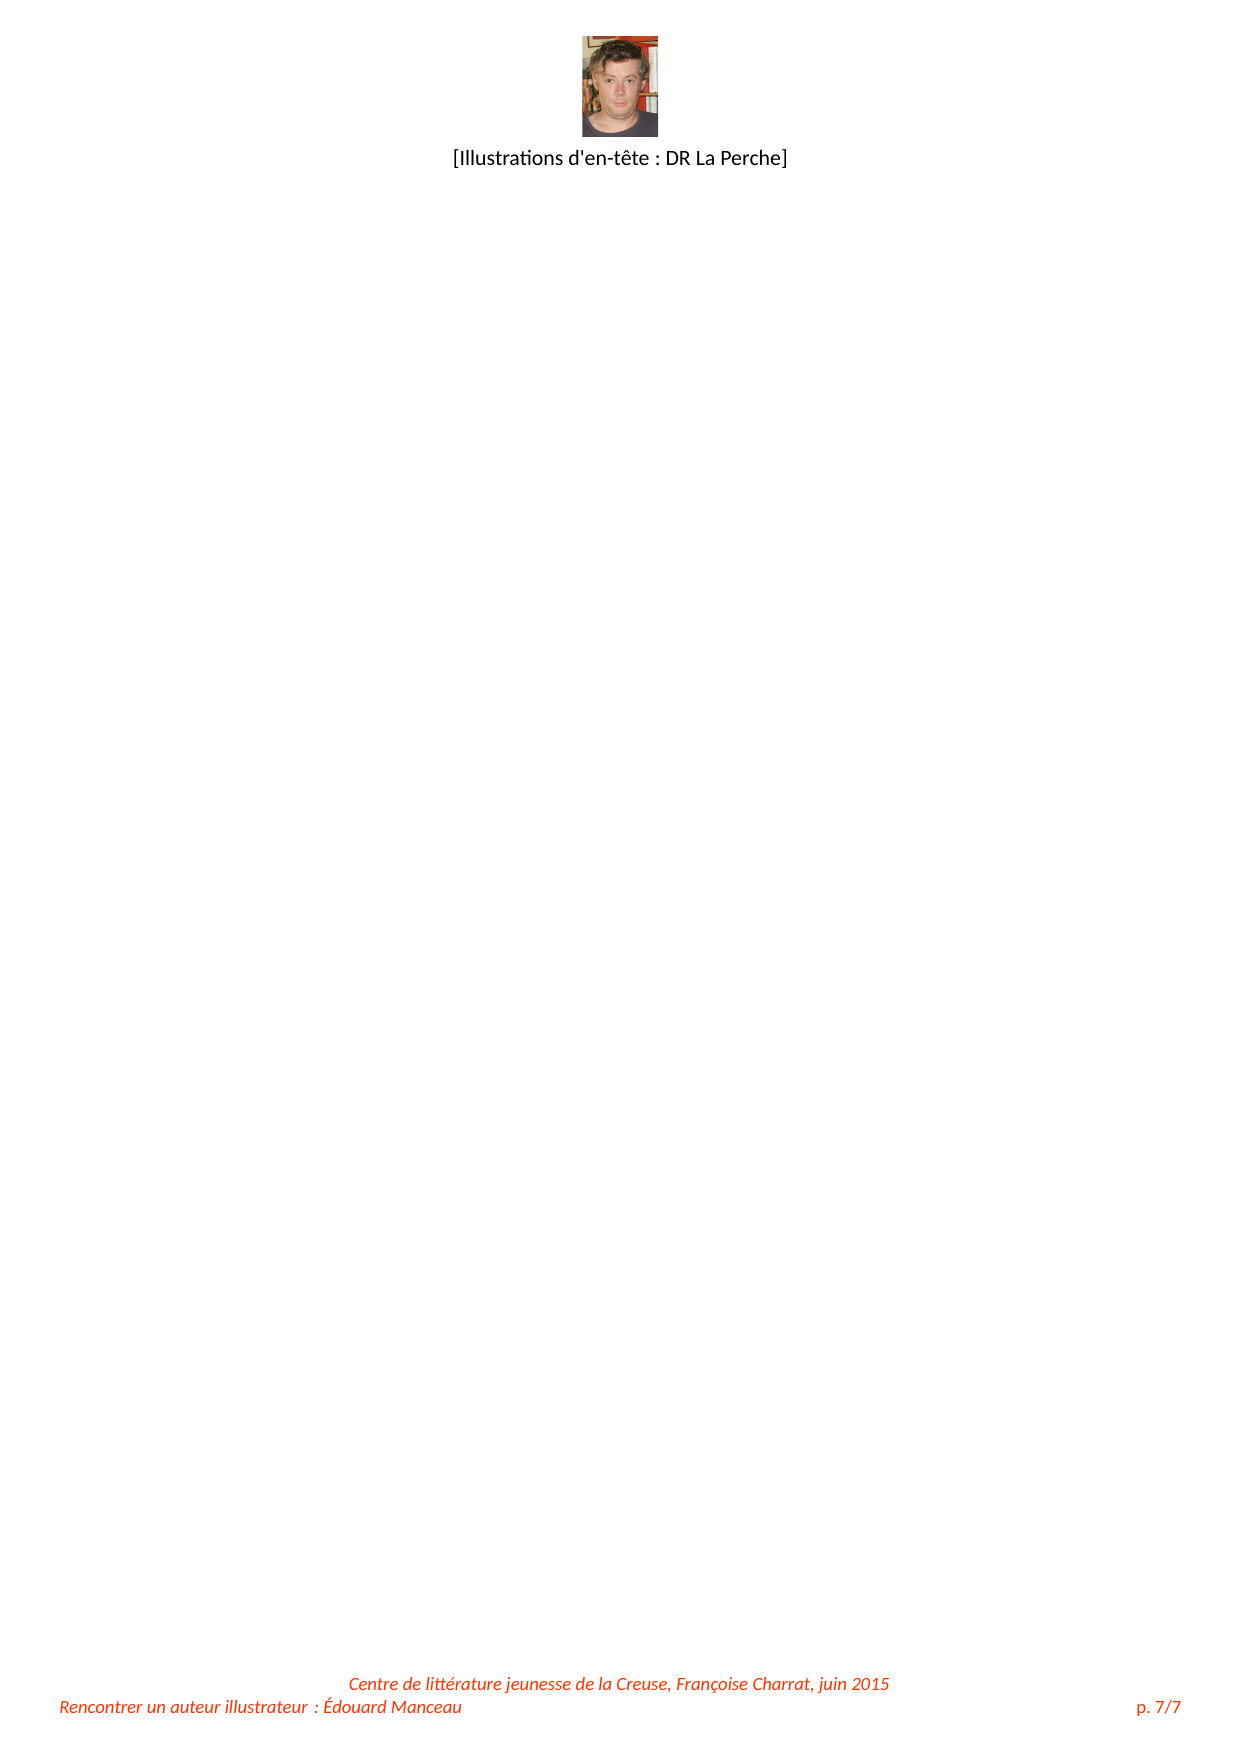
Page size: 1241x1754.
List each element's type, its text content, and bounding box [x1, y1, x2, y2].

text [Illustrations d'en-tête : DR La Perche] [59, 144, 1181, 170]
picture [582, 36, 659, 137]
